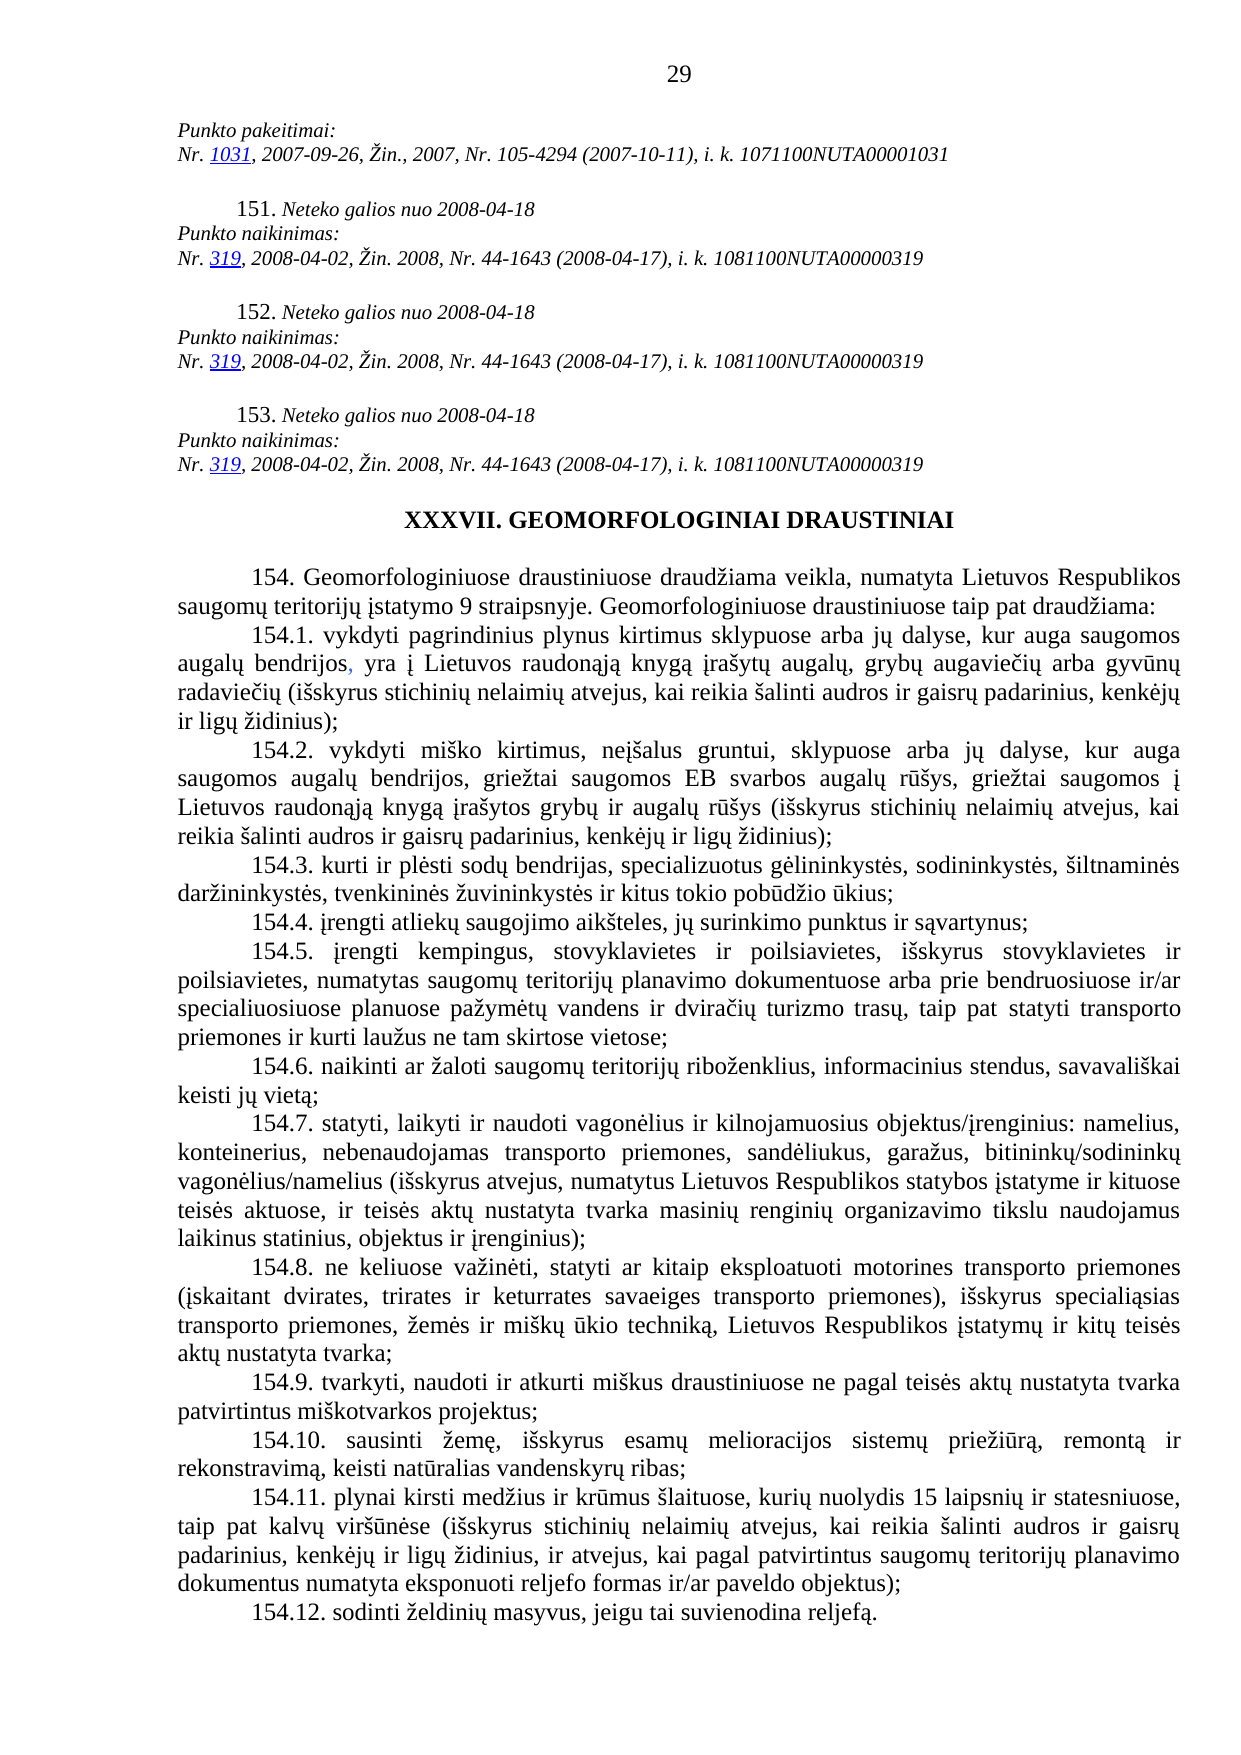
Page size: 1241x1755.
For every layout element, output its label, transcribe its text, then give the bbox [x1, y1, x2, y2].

text Nr. 1031, 2007-09-26, Žin., 2007, Nr. 105-4294 (2007-10-11), i. k. 1071100NUTA00001031 [177, 142, 1181, 166]
text Punkto pakeitimai: [177, 118, 1181, 142]
text 154.7. statyti, laikyti ir naudoti vagonėlius ir kilnojamuosius objektus/įrenginius: namelius, konteinerius, nebenaudojamas transporto priemones, sandėliukus, garažus, bitininkų/sodininkų vagonėlius/namelius (išskyrus atvejus, numatytus Lietuvos Respublikos statybos įstatyme ir kituose teisės aktuose, ir teisės aktų nustatyta tvarka masinių renginių organizavimo tikslu naudojamus laikinus statinius, objektus ir įrenginius); [177, 1108, 1181, 1252]
text 154.5. įrengti kempingus, stovyklavietes ir poilsiavietes, išskyrus stovyklavietes ir poilsiavietes, numatytas saugomų teritorijų planavimo dokumentuose arba prie bendruosiuose ir/ar specialiuosiuose planuose pažymėtų vandens ir dviračių turizmo trasų, taip pat statyti transporto priemones ir kurti laužus ne tam skirtose vietose; [177, 936, 1181, 1051]
text Punkto naikinimas: [177, 428, 1181, 452]
text 151. Neteko galios nuo 2008-04-18 [177, 195, 1181, 221]
text 154.12. sodinti želdinių masyvus, jeigu tai suvienodina reljefą. [177, 1597, 1181, 1626]
text 154. Geomorfologiniuose draustiniuose draudžiama veikla, numatyta Lietuvos Respublikos saugomų teritorijų įstatymo 9 straipsnyje. Geomorfologiniuose draustiniuose taip pat draudžiama: [177, 562, 1181, 620]
text 152. Neteko galios nuo 2008-04-18 [177, 298, 1181, 324]
text 154.3. kurti ir plėsti sodų bendrijas, specializuotus gėlininkystės, sodininkystės, šiltnaminės daržininkystės, tvenkininės žuvininkystės ir kitus tokio pobūdžio ūkius; [177, 850, 1181, 907]
text 154.6. naikinti ar žaloti saugomų teritorijų riboženklius, informacinius stendus, savavališkai keisti jų vietą; [177, 1051, 1181, 1108]
text 154.10. sausinti žemę, išskyrus esamų melioracijos sistemų priežiūrą, remontą ir rekonstravimą, keisti natūralias vandenskyrų ribas; [177, 1425, 1181, 1482]
text 154.9. tvarkyti, naudoti ir atkurti miškus draustiniuose ne pagal teisės aktų nustatyta tvarka patvirtintus miškotvarkos projektus; [177, 1367, 1181, 1425]
text 154.11. plynai kirsti medžius ir krūmus šlaituose, kurių nuolydis 15 laipsnių ir statesniuose, taip pat kalvų viršūnėse (išskyrus stichinių nelaimių atvejus, kai reikia šalinti audros ir gaisrų padarinius, kenkėjų ir ligų židinius, ir atvejus, kai pagal patvirtintus saugomų teritorijų planavimo dokumentus numatyta eksponuoti reljefo formas ir/ar paveldo objektus); [177, 1482, 1181, 1597]
text Nr. 319, 2008-04-02, Žin. 2008, Nr. 44-1643 (2008-04-17), i. k. 1081100NUTA00000319 [177, 452, 1181, 476]
text Punkto naikinimas: [177, 221, 1181, 245]
text 153. Neteko galios nuo 2008-04-18 [177, 401, 1181, 428]
text 154.1. vykdyti pagrindinius plynus kirtimus sklypuose arba jų dalyse, kur auga saugomos augalų bendrijos, yra į Lietuvos raudonąją knygą įrašytų augalų, grybų augaviečių arba gyvūnų radaviečių (išskyrus stichinių nelaimių atvejus, kai reikia šalinti audros ir gaisrų padarinius, kenkėjų ir ligų židinius); [177, 620, 1181, 735]
text 154.2. vykdyti miško kirtimus, neįšalus gruntui, sklypuose arba jų dalyse, kur auga saugomos augalų bendrijos, griežtai saugomos EB svarbos augalų rūšys, griežtai saugomos į Lietuvos raudonąją knygą įrašytos grybų ir augalų rūšys (išskyrus stichinių nelaimių atvejus, kai reikia šalinti audros ir gaisrų padarinius, kenkėjų ir ligų židinius); [177, 735, 1181, 850]
text Nr. 319, 2008-04-02, Žin. 2008, Nr. 44-1643 (2008-04-17), i. k. 1081100NUTA00000319 [177, 349, 1181, 373]
text XXXVII. GEOMORFOLOGINIAI DRAUSTINIAI [177, 505, 1181, 533]
text Punkto naikinimas: [177, 324, 1181, 349]
text 154.4. įrengti atliekų saugojimo aikšteles, jų surinkimo punktus ir sąvartynus; [177, 907, 1181, 936]
text 154.8. ne keliuose važinėti, statyti ar kitaip eksploatuoti motorines transporto priemones (įskaitant dvirates, trirates ir keturrates savaeiges transporto priemones), išskyrus specialiąsias transporto priemones, žemės ir miškų ūkio techniką, Lietuvos Respublikos įstatymų ir kitų teisės aktų nustatyta tvarka; [177, 1252, 1181, 1367]
text Nr. 319, 2008-04-02, Žin. 2008, Nr. 44-1643 (2008-04-17), i. k. 1081100NUTA00000319 [177, 245, 1181, 269]
